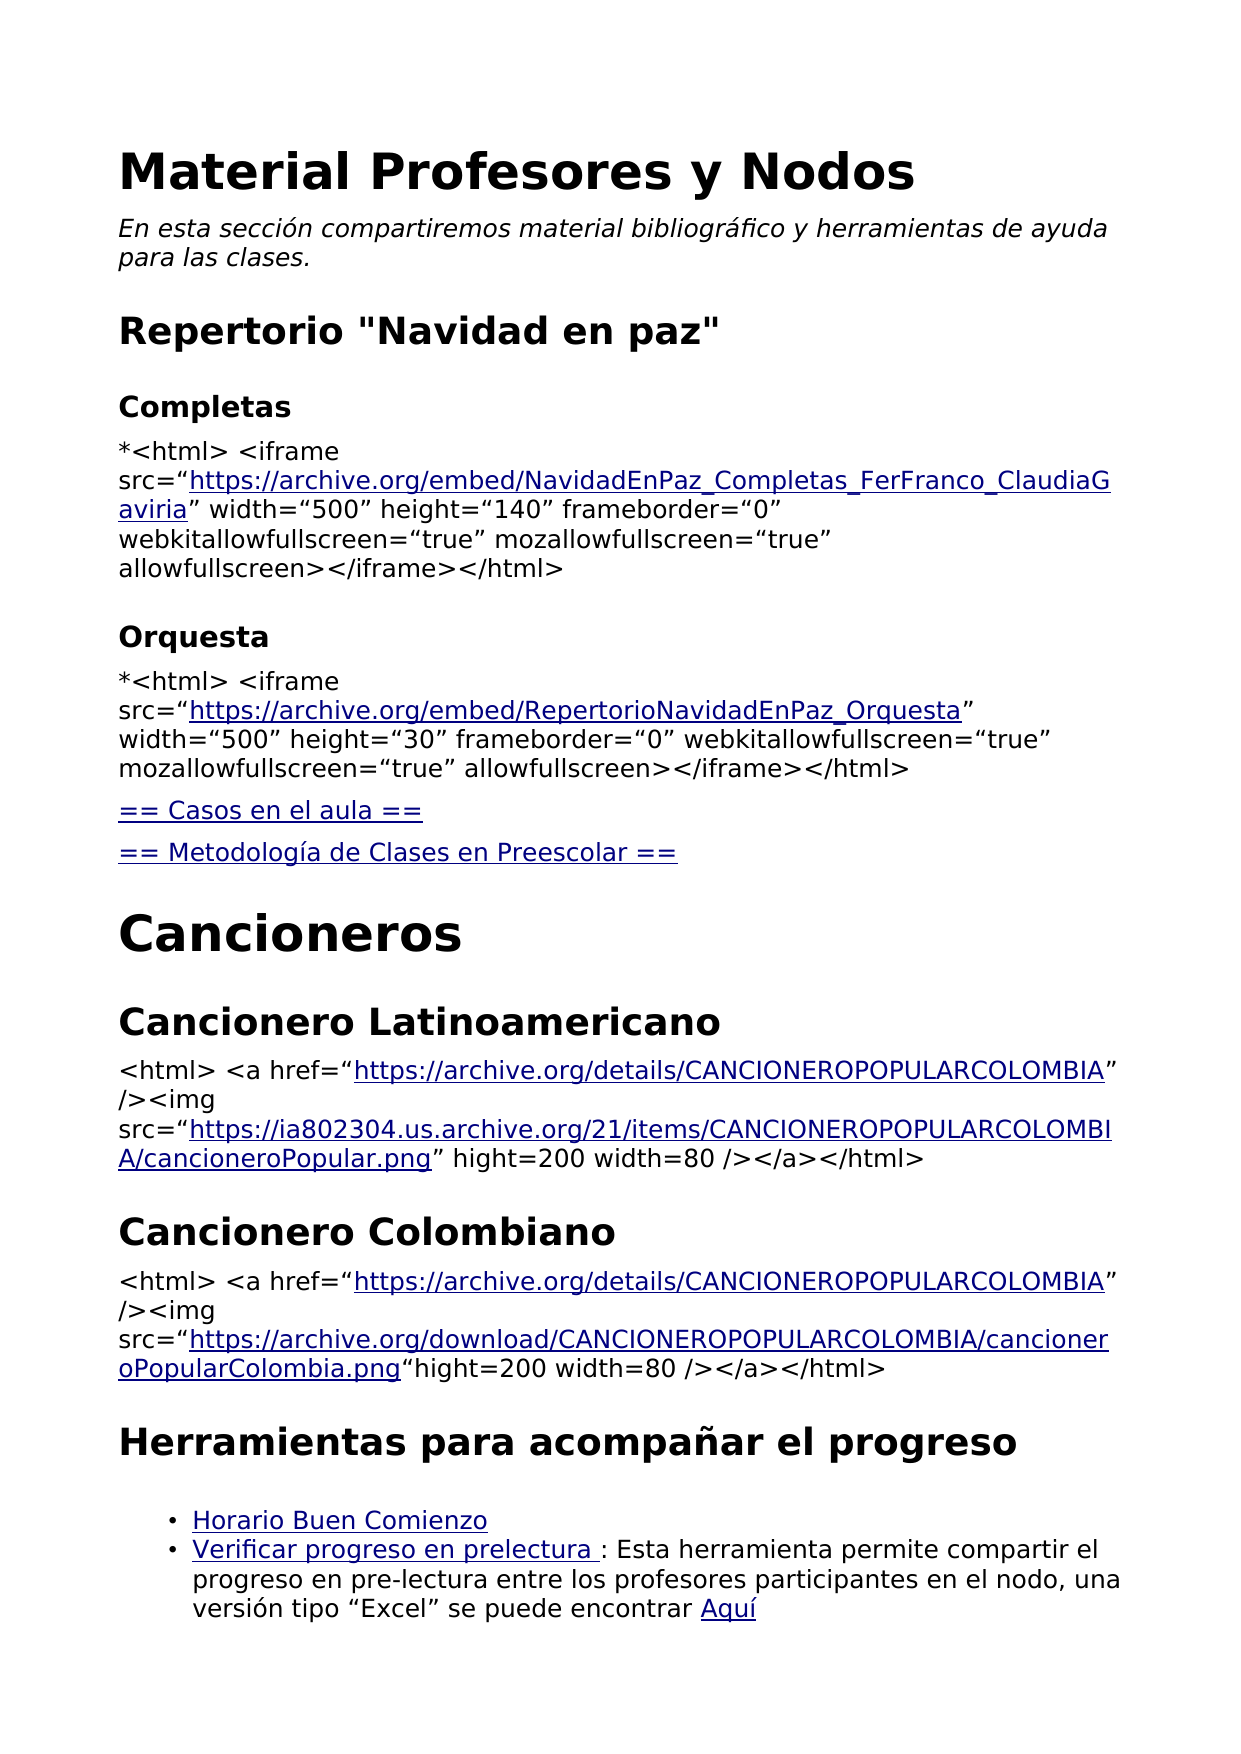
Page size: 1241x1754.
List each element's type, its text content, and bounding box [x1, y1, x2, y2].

subtitle Herramientas para acompañar el progreso [118, 1421, 1122, 1464]
text == Casos en el aula == [118, 796, 1122, 825]
subtitle Orquesta [118, 621, 1122, 654]
subtitle Repertorio "Navidad en paz" [118, 310, 1122, 353]
text <html> <a href=“https://archive.org/details/CANCIONEROPOPULARCOLOMBIA” /><img src=“https://archive.org/download/CANCIONEROPOPULARCOLOMBIA/cancioneroPopularColombia.png“hight=200 width=80 /></a></html> [118, 1267, 1122, 1383]
list Horario Buen Comienzo [177, 1507, 1122, 1536]
text <html> <a href=“https://archive.org/details/CANCIONEROPOPULARCOLOMBIA” /><img src=“https://ia802304.us.archive.org/21/items/CANCIONEROPOPULARCOLOMBIA/cancioneroPopular.png” hight=200 width=80 /></a></html> [118, 1056, 1122, 1173]
subtitle Cancionero Colombiano [118, 1211, 1122, 1254]
list Verificar progreso en prelectura : Esta herramienta permite compartir el progreso en pre-lectura entre los profesores participantes en el nodo, una versión tipo “Excel” se puede encontrar Aquí [177, 1536, 1122, 1623]
subtitle Cancionero Latinoamericano [118, 1000, 1122, 1044]
text *<html> <iframe src=“https://archive.org/embed/RepertorioNavidadEnPaz_Orquesta” width=“500” height=“30” frameborder=“0” webkitallowfullscreen=“true” mozallowfullscreen=“true” allowfullscreen></iframe></html> [118, 667, 1122, 784]
subtitle Material Profesores y Nodos [118, 143, 1122, 201]
text En esta sección compartiremos material bibliográfico y herramientas de ayuda para las clases. [118, 214, 1122, 272]
text == Metodología de Clases en Preescolar == [118, 838, 1122, 867]
subtitle Completas [118, 391, 1122, 425]
text *<html> <iframe src=“https://archive.org/embed/NavidadEnPaz_Completas_FerFranco_ClaudiaGaviria” width=“500” height=“140” frameborder=“0” webkitallowfullscreen=“true” mozallowfullscreen=“true” allowfullscreen></iframe></html> [118, 437, 1122, 583]
subtitle Cancioneros [118, 904, 1122, 963]
